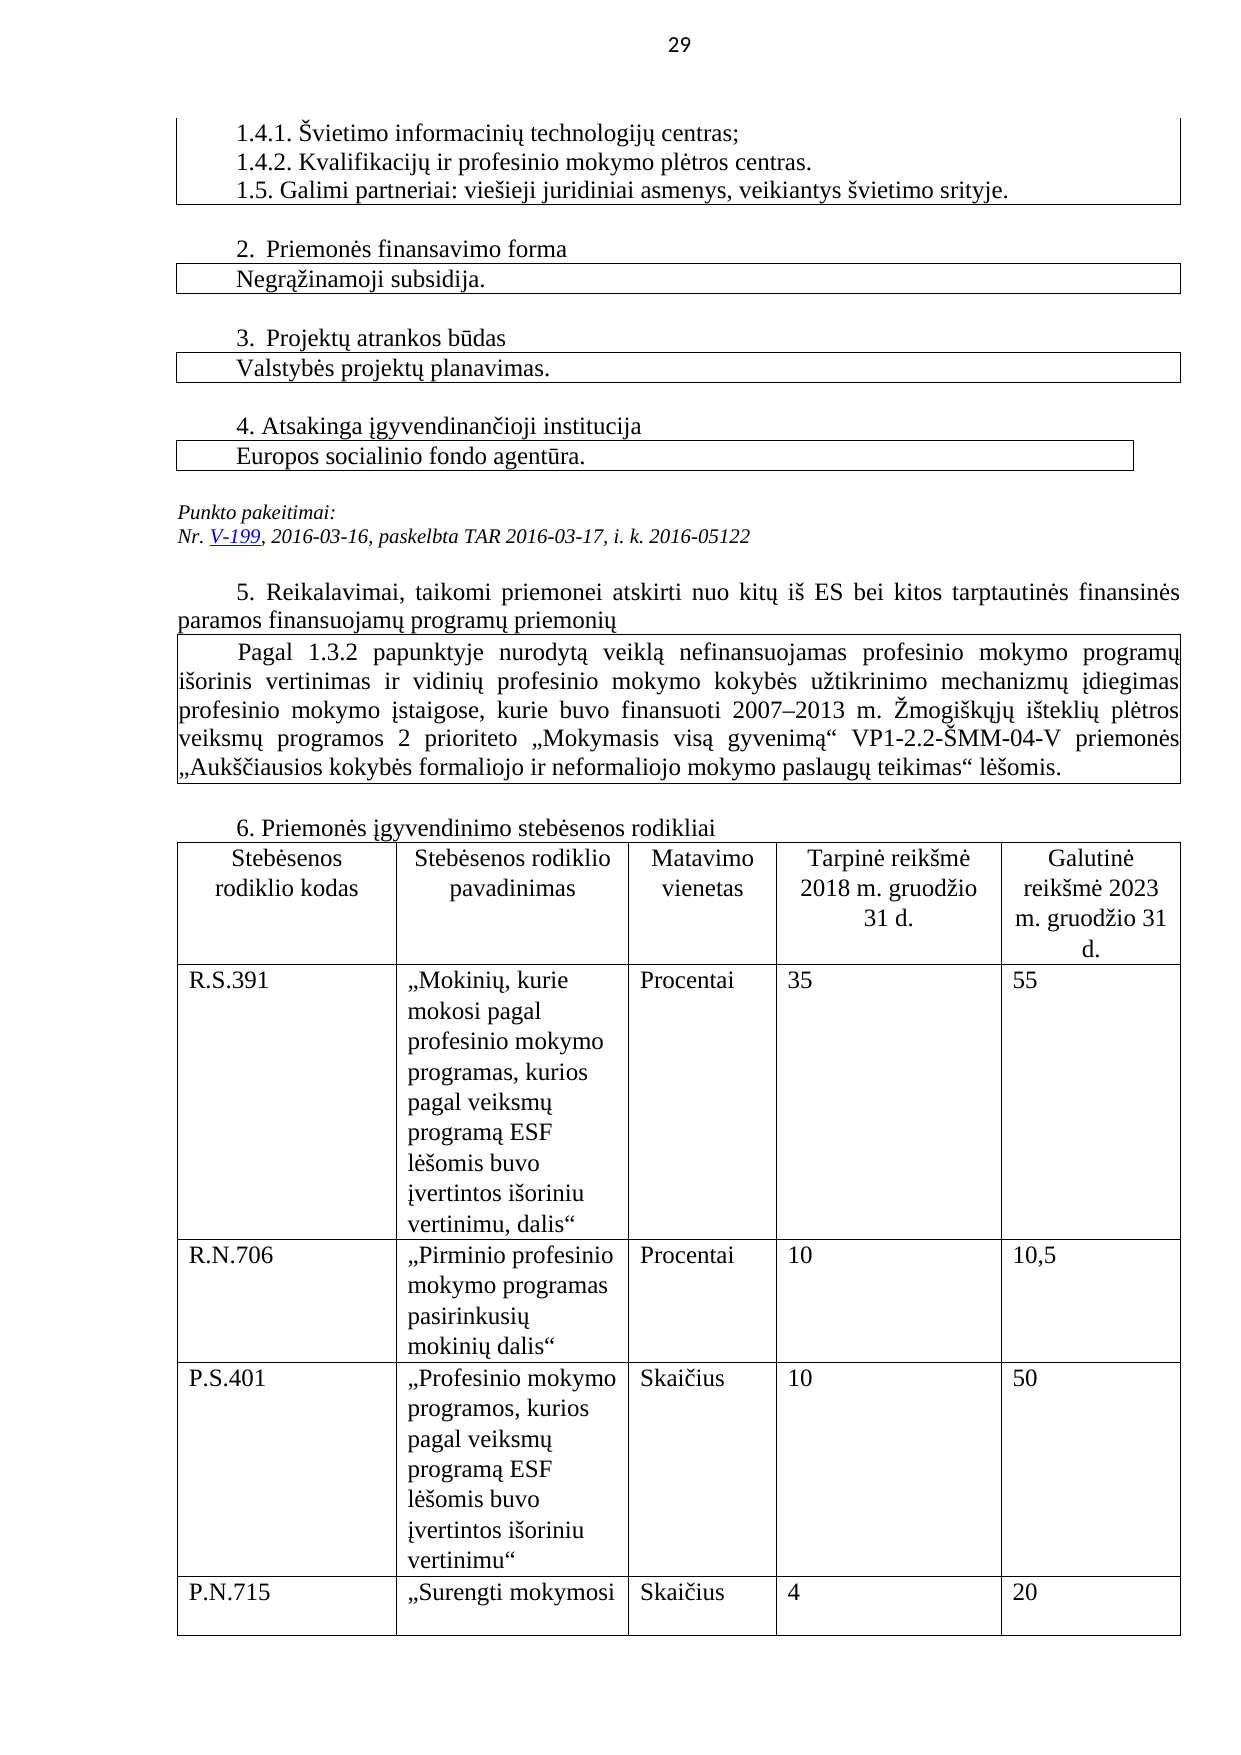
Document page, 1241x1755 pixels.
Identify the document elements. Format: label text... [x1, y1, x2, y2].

table_cell 20 [1002, 1577, 1180, 1635]
table_header Negrąžinamoji subsidija. [177, 264, 1180, 293]
table_header Valstybės projektų planavimas. [177, 353, 1180, 382]
table_cell 1.4.1. Švietimo informacinių technologijų centras; 1.4.2. Kvalifikacijų ir profesinio mokymo plėtros centras. [177, 118, 1180, 176]
table_header Europos socialinio fondo agentūra. [177, 441, 1133, 470]
text 2. Priemonės finansavimo forma [236, 234, 1181, 263]
table_cell P.S.401 [178, 1363, 396, 1576]
text Punkto pakeitimai: [177, 500, 1181, 524]
table_cell 10 [777, 1240, 1001, 1362]
text 6. Priemonės įgyvendinimo stebėsenos rodikliai [177, 813, 1181, 842]
table_header Stebėsenos rodiklio kodas [178, 843, 396, 964]
table_cell R.S.391 [178, 965, 396, 1239]
table_cell „Profesinio mokymo programos, kurios pagal veiksmų programą ESF lėšomis buvo įvertintos išoriniu vertinimu“ [397, 1363, 628, 1576]
table_cell 10,5 [1002, 1240, 1180, 1362]
table_cell Procentai [629, 1240, 776, 1362]
table_header Stebėsenos rodiklio pavadinimas [397, 843, 628, 964]
text Pagal 1.3.2 papunktyje nurodytą veiklą nefinansuojamas profesinio mokymo programų išorinis vertinimas ir vidinių profesinio mokymo kokybės užtikrinimo mechanizmų įdiegimas profesinio mokymo įstaigose, kurie buvo finansuoti 2007–2013 m. Žmogiškųjų išteklių plėtros veiksmų programos 2 prioriteto „Mokymasis visą gyvenimą“ VP1-2.2-ŠMM-04-V priemonės „Aukščiausios kokybės formaliojo ir neformaliojo mokymo paslaugų teikimas“ lėšomis. [178, 635, 1180, 783]
table_cell „Mokinių, kurie mokosi pagal profesinio mokymo programas, kurios pagal veiksmų programą ESF lėšomis buvo įvertintos išoriniu vertinimu, dalis“ [397, 965, 628, 1239]
table_cell Procentai [629, 965, 776, 1239]
table_header Matavimo vienetas [629, 843, 776, 964]
table_header Tarpinė reikšmė 2018 m. gruodžio 31 d. [777, 843, 1001, 964]
text 4. Atsakinga įgyvendinančioji institucija [177, 411, 1181, 440]
table_header Galutinė reikšmė 2023 m. gruodžio 31 d. [1002, 843, 1180, 964]
text Nr. V-199, 2016-03-16, paskelbta TAR 2016-03-17, i. k. 2016-05122 [177, 524, 1181, 548]
table_cell 1.5. Galimi partneriai: viešieji juridiniai asmenys, veikiantys švietimo srityje. [177, 176, 1180, 204]
table_cell Skaičius [629, 1577, 776, 1635]
text 5. Reikalavimai, taikomi priemonei atskirti nuo kitų iš ES bei kitos tarptautinės finansinės paramos finansuojamų programų priemonių [177, 577, 1181, 634]
table_cell P.N.715 [178, 1577, 396, 1635]
text 3. Projektų atrankos būdas [236, 323, 1181, 352]
table_cell „Pirminio profesinio mokymo programas pasirinkusių mokinių dalis“ [397, 1240, 628, 1362]
table_cell 50 [1002, 1363, 1180, 1576]
table_cell R.N.706 [178, 1240, 396, 1362]
table_cell Skaičius [629, 1363, 776, 1576]
table_cell „Surengti mokymosi [397, 1577, 628, 1635]
table_cell 10 [777, 1363, 1001, 1576]
table_cell 35 [777, 965, 1001, 1239]
table_cell 55 [1002, 965, 1180, 1239]
table_cell 4 [777, 1577, 1001, 1635]
